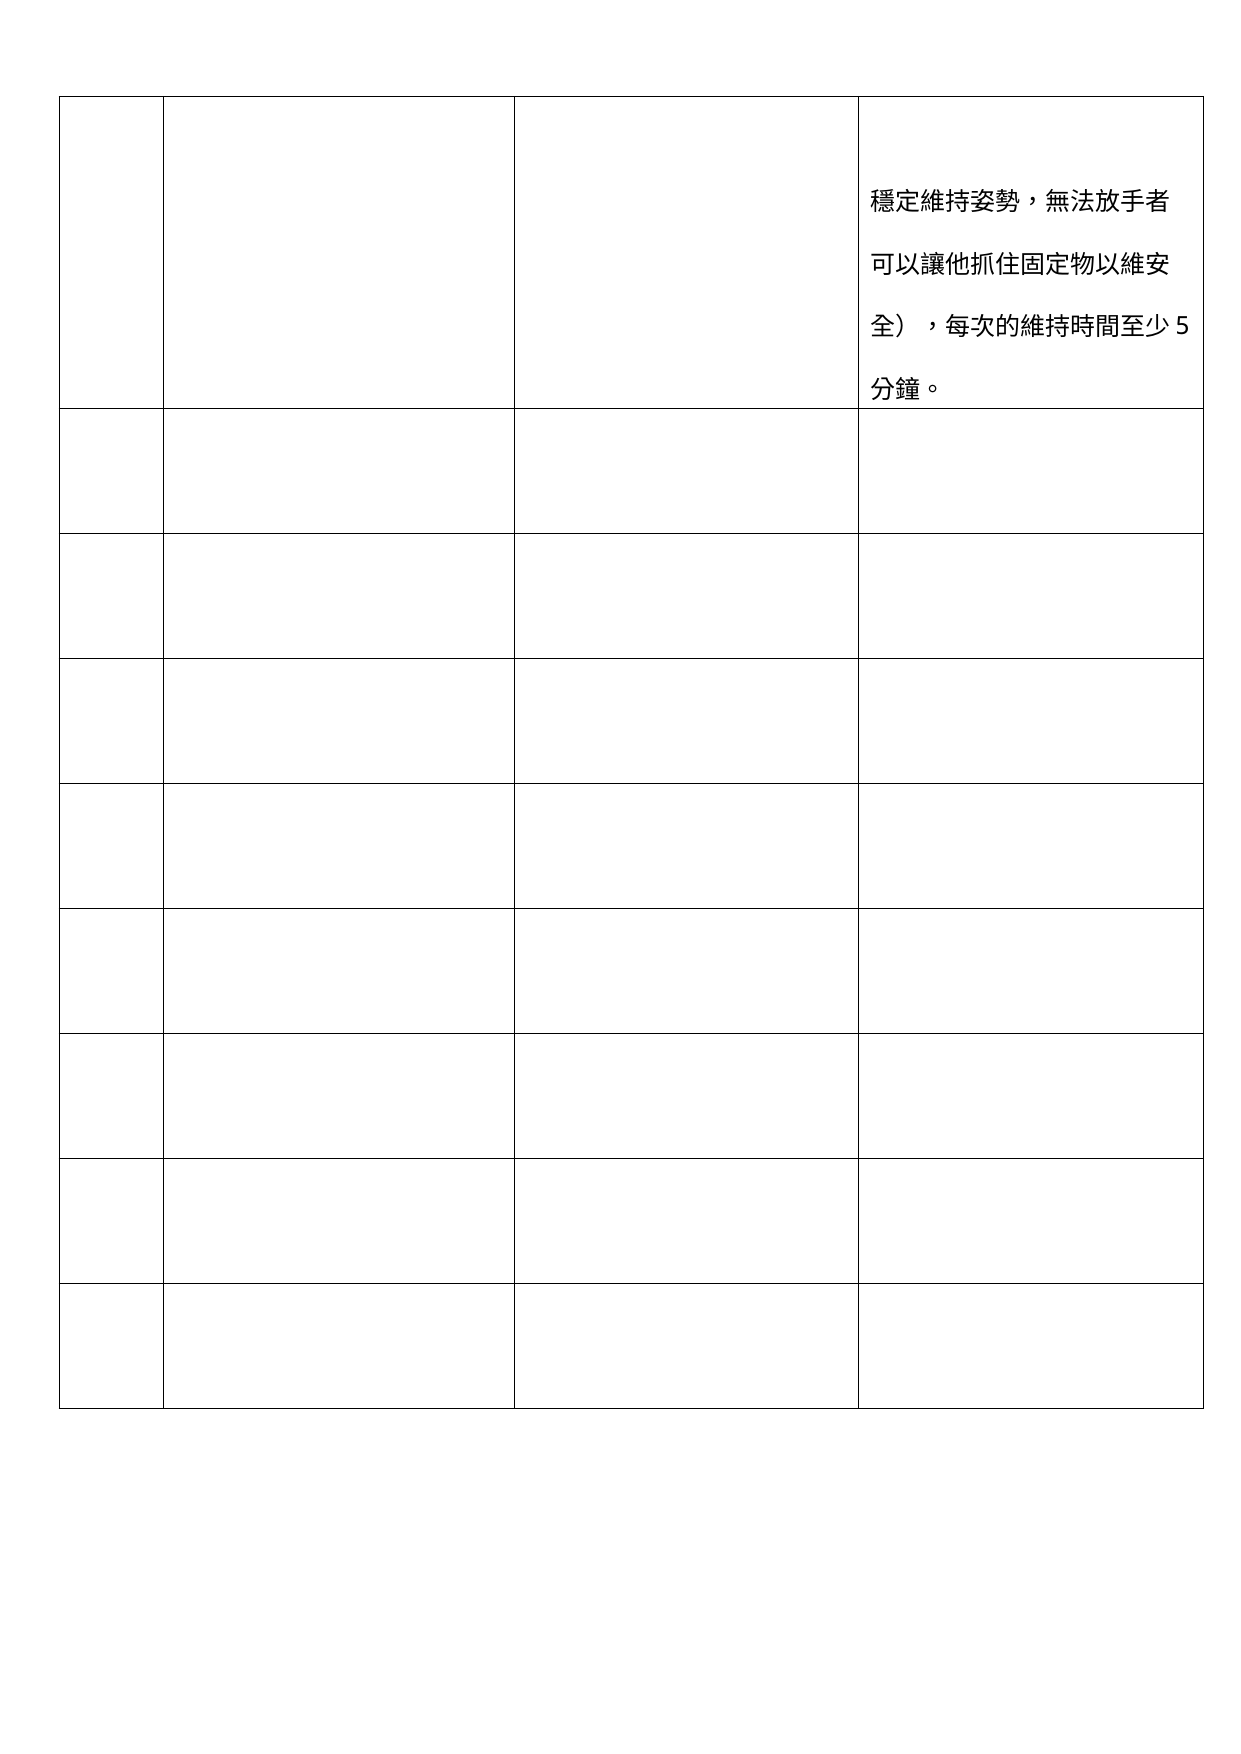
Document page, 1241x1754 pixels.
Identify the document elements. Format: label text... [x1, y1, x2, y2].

table_cell [164, 534, 514, 658]
table_cell [164, 409, 514, 533]
table_cell [515, 1284, 858, 1408]
table_cell [515, 1034, 858, 1158]
table_cell [60, 659, 163, 783]
table_cell [859, 1284, 1203, 1408]
table_cell [515, 97, 858, 408]
table_cell [515, 1159, 858, 1283]
table_cell [164, 784, 514, 908]
table_cell [60, 1284, 163, 1408]
table_cell [859, 534, 1203, 658]
table_cell [164, 1034, 514, 1158]
table_cell [60, 909, 163, 1033]
table_cell [164, 909, 514, 1033]
table_cell [515, 659, 858, 783]
table_cell [515, 909, 858, 1033]
table_cell [859, 784, 1203, 908]
table_cell [515, 409, 858, 533]
table_cell [515, 534, 858, 658]
table_cell [859, 1034, 1203, 1158]
table_cell [859, 409, 1203, 533]
table_cell 穩定維持姿勢，無法放手者可以讓他抓住固定物以維安全），每次的維持時間至少5分鐘。 [859, 97, 1203, 408]
table_cell [859, 909, 1203, 1033]
table_cell [164, 659, 514, 783]
table_cell [859, 1159, 1203, 1283]
table_cell [164, 1284, 514, 1408]
table_cell [60, 1159, 163, 1283]
table_cell [164, 97, 514, 408]
table_cell [60, 784, 163, 908]
table_cell [60, 534, 163, 658]
table_cell [164, 1159, 514, 1283]
table_cell [515, 784, 858, 908]
table_cell [60, 1034, 163, 1158]
table_cell [60, 409, 163, 533]
table_cell [60, 97, 163, 408]
table_cell [859, 659, 1203, 783]
